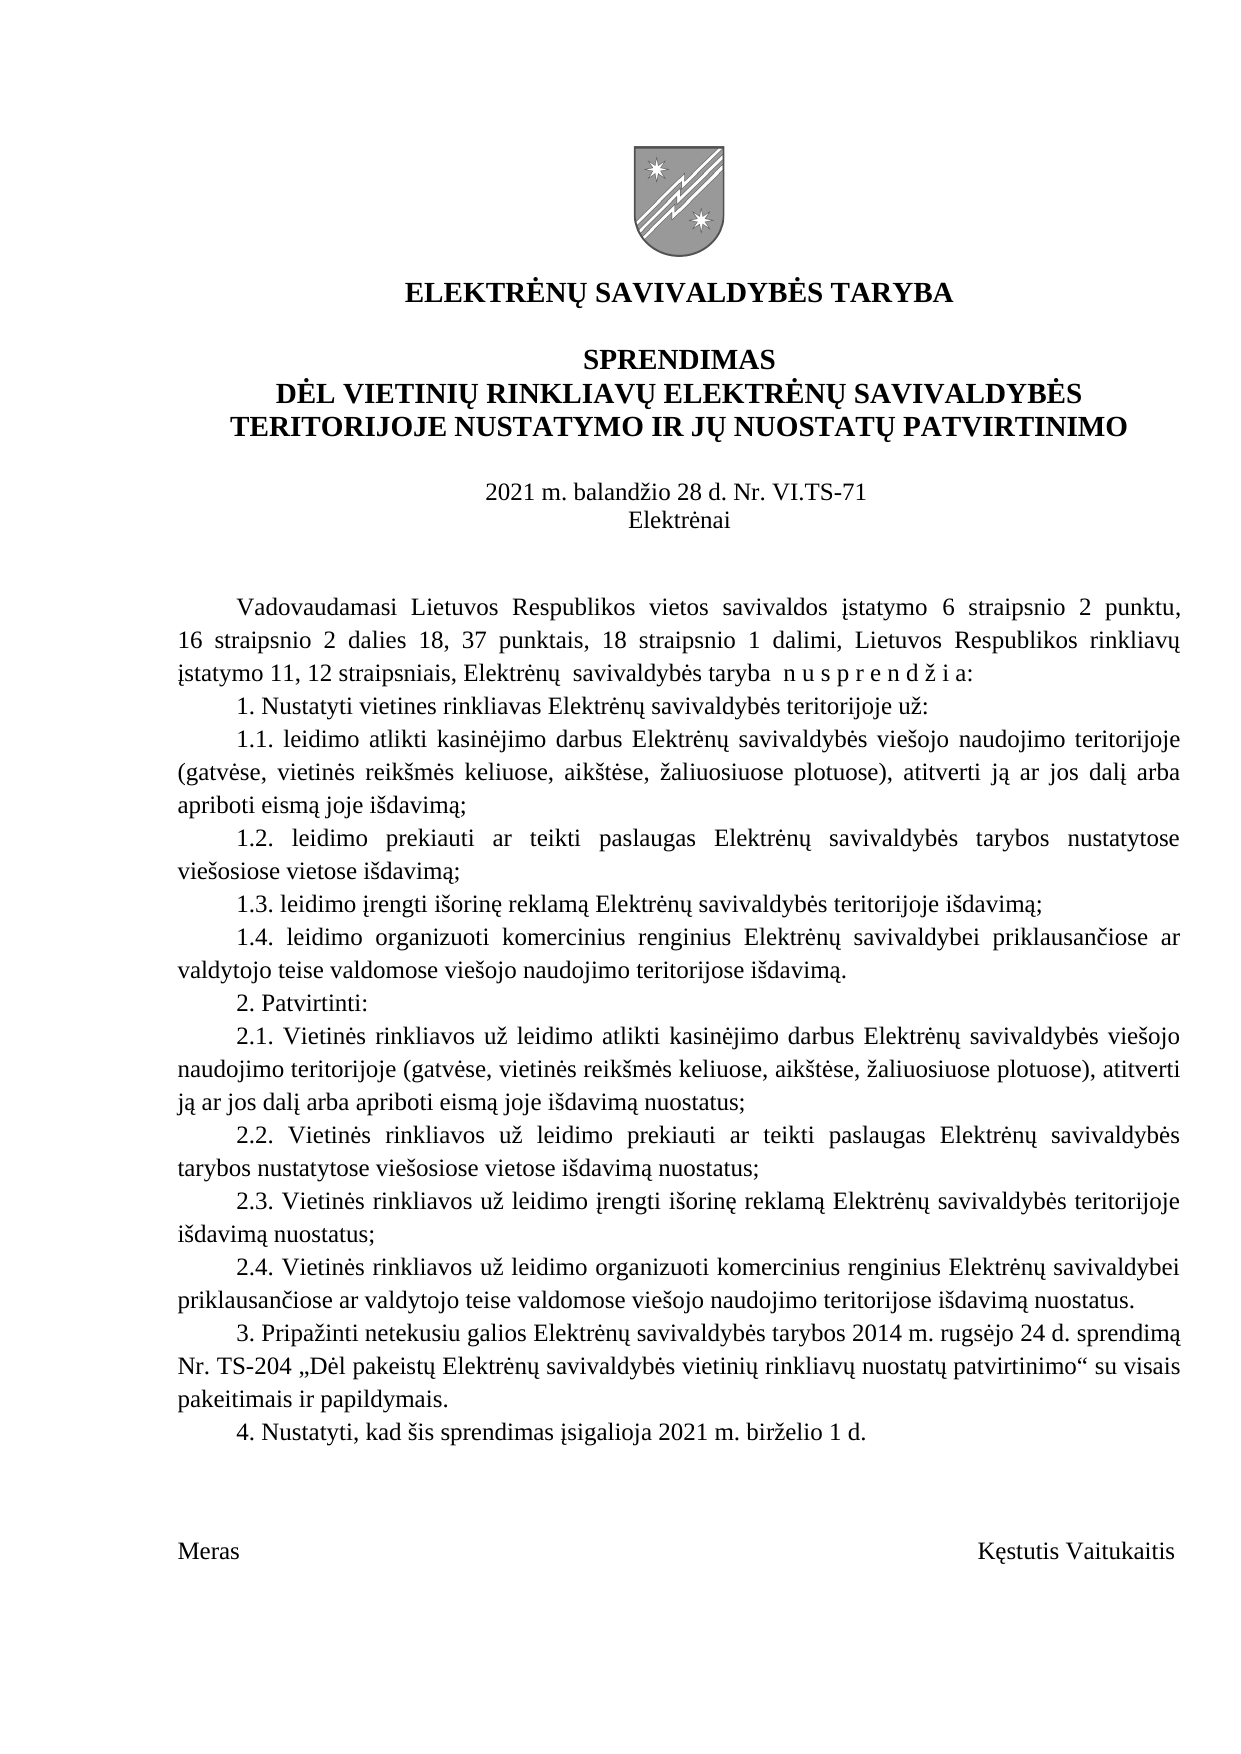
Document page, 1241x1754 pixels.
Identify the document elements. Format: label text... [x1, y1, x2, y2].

text 2.1. Vietinės rinkliavos už leidimo atlikti kasinėjimo darbus Elektrėnų savivaldybės viešojo naudojimo teritorijoje (gatvėse, vietinės reikšmės keliuose, aikštėse, žaliuosiuose plotuose), atitverti ją ar jos dalį arba apriboti eismą joje išdavimą nuostatus; [177, 1021, 1181, 1116]
text 2021 m. balandžio 28 d. Nr. VI.TS-71 [177, 477, 1181, 505]
text Vadovaudamasi Lietuvos Respublikos vietos savivaldos įstatymo 6 straipsnio 2 punktu, 16 straipsnio 2 dalies 18, 37 punktais, 18 straipsnio 1 dalimi, Lietuvos Respublikos rinkliavų įstatymo 11, 12 straipsniais, Elektrėnų savivaldybės taryba n u s p r e n d ž i a: [177, 592, 1181, 686]
text 4. Nustatyti, kad šis sprendimas įsigalioja 2021 m. birželio 1 d. [177, 1417, 1181, 1446]
text ELEKTRĖNŲ SAVIVALDYBĖS TARYBA [177, 275, 1181, 309]
text 1.2. leidimo prekiauti ar teikti paslaugas Elektrėnų savivaldybės tarybos nustatytose viešosiose vietose išdavimą; [177, 823, 1181, 884]
text Meras Kęstutis Vaitukaitis [177, 1536, 1181, 1565]
text 2.2. Vietinės rinkliavos už leidimo prekiauti ar teikti paslaugas Elektrėnų savivaldybės tarybos nustatytose viešosiose vietose išdavimą nuostatus; [177, 1120, 1181, 1182]
text 1.3. leidimo įrengti išorinę reklamą Elektrėnų savivaldybės teritorijoje išdavimą; [177, 889, 1181, 918]
text 2. Patvirtinti: [177, 988, 1181, 1017]
text Elektrėnai [177, 505, 1181, 534]
text 3. Pripažinti netekusiu galios Elektrėnų savivaldybės tarybos 2014 m. rugsėjo 24 d. sprendimą Nr. TS-204 „Dėl pakeistų Elektrėnų savivaldybės vietinių rinkliavų nuostatų patvirtinimo“ su visais pakeitimais ir papildymais. [177, 1318, 1181, 1413]
text 1. Nustatyti vietines rinkliavas Elektrėnų savivaldybės teritorijoje už: [177, 691, 1181, 719]
text 1.4. leidimo organizuoti komercinius renginius Elektrėnų savivaldybei priklausančiose ar valdytojo teise valdomose viešojo naudojimo teritorijose išdavimą. [177, 922, 1181, 984]
text SPRENDIMAS [177, 342, 1181, 376]
text 1.1. leidimo atlikti kasinėjimo darbus Elektrėnų savivaldybės viešojo naudojimo teritorijoje (gatvėse, vietinės reikšmės keliuose, aikštėse, žaliuosiuose plotuose), atitverti ją ar jos dalį arba apriboti eismą joje išdavimą; [177, 724, 1181, 818]
text DĖL VIETINIŲ RINKLIAVŲ ELEKTRĖNŲ SAVIVALDYBĖS TERITORIJOJE NUSTATYMO IR JŲ NUOSTATŲ PATVIRTINIMO [177, 376, 1181, 443]
text 2.3. Vietinės rinkliavos už leidimo įrengti išorinę reklamą Elektrėnų savivaldybės teritorijoje išdavimą nuostatus; [177, 1186, 1181, 1248]
text 2.4. Vietinės rinkliavos už leidimo organizuoti komercinius renginius Elektrėnų savivaldybei priklausančiose ar valdytojo teise valdomose viešojo naudojimo teritorijose išdavimą nuostatus. [177, 1252, 1181, 1314]
